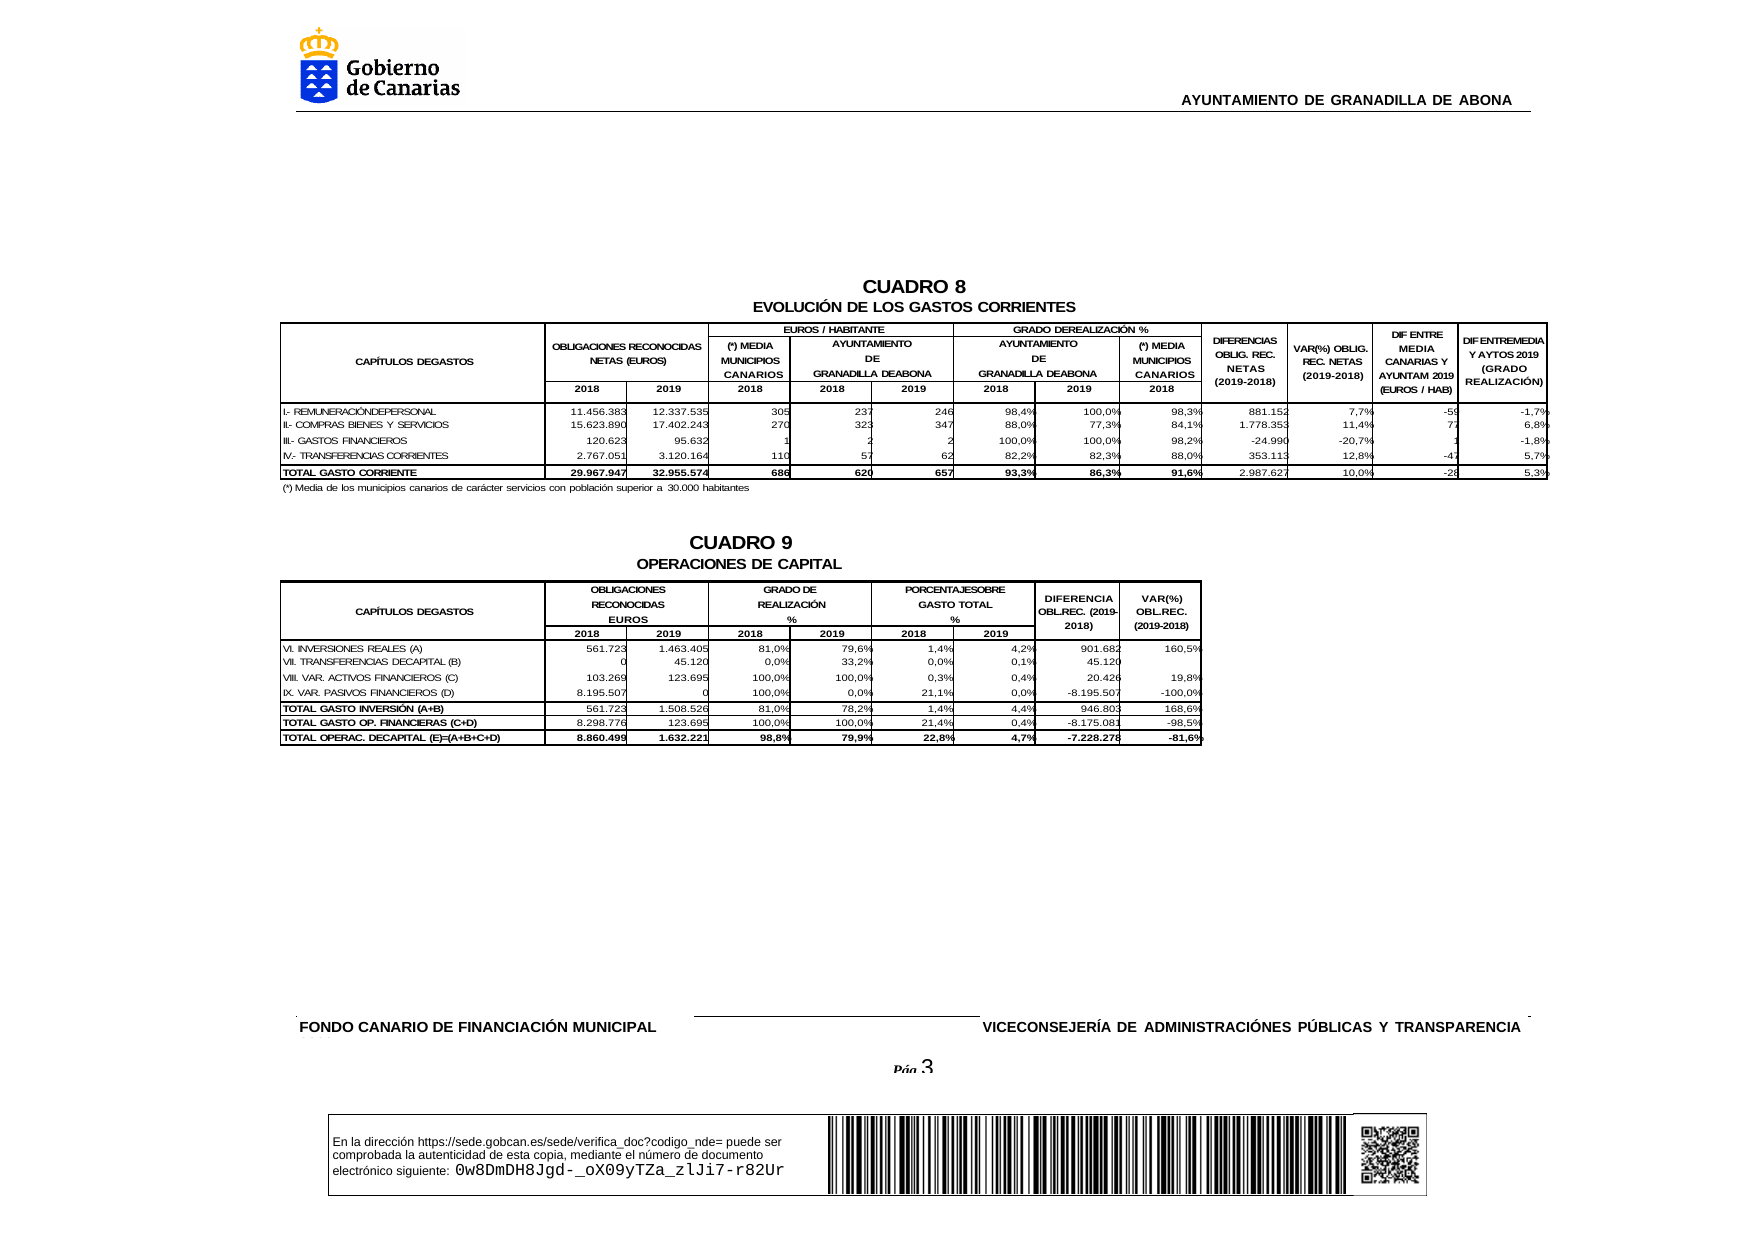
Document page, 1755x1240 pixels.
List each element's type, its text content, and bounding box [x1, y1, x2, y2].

table_cell 93,3% [954, 466, 1034, 478]
table_cell -8.195.507 [1036, 685, 1119, 701]
table_cell 0 [546, 654, 626, 670]
table_cell 62 [872, 448, 953, 463]
text CUADRO 9 [540, 532, 942, 554]
table_cell 57 [791, 448, 871, 463]
table_cell 2.987.627 [1202, 466, 1287, 478]
table_cell TOTAL OPERAC. DECAPITAL (E)=(A+B+C+D) [281, 731, 544, 743]
table_cell 0,0% [872, 654, 953, 670]
table_cell 3.120.164 [627, 448, 708, 463]
table_cell 84,1% [1120, 417, 1201, 433]
table_cell 20.426 [1036, 670, 1119, 685]
table_cell AYUNTAMIENTO DE GRANADILLA DEABONA [791, 337, 953, 381]
table_header DIFERENCIAS OBLIG. REC. NETAS (2019-2018) [1202, 324, 1287, 402]
table_header OBLIGACIONES RECONOCIDAS NETAS (EUROS) [546, 324, 708, 381]
table_header VAR(%) OBLIG. REC. NETAS (2019-2018) [1288, 324, 1372, 402]
table_cell 32.955.574 [627, 466, 708, 478]
table_cell 45.120 [627, 654, 708, 670]
table_cell TOTAL GASTO CORRIENTE [281, 466, 544, 478]
table_cell 86,3% [1036, 466, 1119, 478]
table_cell 12,8% [1288, 448, 1372, 463]
table_cell IV.- TRANSFERENCIAS CORRIENTES [281, 448, 544, 463]
table_cell 123.695 [627, 716, 708, 729]
table_cell 78,2% [791, 703, 871, 715]
table_cell 1.508.526 [627, 703, 708, 715]
table_cell 901.682 [1036, 641, 1119, 654]
table_cell 0,3% [872, 670, 953, 685]
table_cell 4,7% [954, 731, 1034, 743]
table_cell 2018 [709, 382, 789, 402]
table_cell 1,4% [872, 703, 953, 715]
table_cell 0,0% [709, 654, 789, 670]
table_cell TOTAL GASTO INVERSIÓN (A+B) [281, 703, 544, 715]
table_cell 237 [791, 404, 871, 417]
table_cell 8.298.776 [546, 716, 626, 729]
table_cell 88,0% [1120, 448, 1201, 463]
table_cell AYUNTAMIENTO DE GRANADILLA DEABONA [954, 337, 1119, 381]
table_cell -7.228.278 [1036, 731, 1119, 743]
table_cell 0,1% [954, 654, 1034, 670]
table_cell 81,0% [709, 641, 789, 654]
text OPERACIONES DE CAPITAL [540, 556, 939, 572]
table_cell 168,6% [1120, 703, 1200, 715]
table_header CAPÍTULOS DEGASTOS [281, 324, 544, 402]
table_cell [1120, 654, 1200, 670]
table_cell 98,2% [1120, 433, 1201, 448]
table_cell VIII. VAR. ACTIVOS FINANCIEROS (C) [281, 670, 544, 685]
table_cell 100,0% [954, 433, 1034, 448]
table_cell 100,0% [709, 670, 789, 685]
table_header EUROS / HABITANTE [709, 324, 953, 336]
table_cell II.- COMPRAS BIENES Y SERVICIOS [281, 417, 544, 433]
table_cell 5,7% [1459, 448, 1546, 463]
table_cell 2018 [872, 627, 953, 639]
table_cell 2018 [791, 382, 871, 402]
table_cell 246 [872, 404, 953, 417]
table_cell 88,0% [954, 417, 1034, 433]
table_cell 2019 [627, 382, 708, 402]
table_cell 686 [709, 466, 789, 478]
table_cell 100,0% [709, 716, 789, 729]
table_cell 98,3% [1120, 404, 1201, 417]
table_cell 4,4% [954, 703, 1034, 715]
table_cell -59 [1373, 404, 1457, 417]
table_cell (*) MEDIA MUNICIPIOS CANARIOS [709, 337, 789, 381]
table_cell -28 [1373, 466, 1457, 478]
table_cell -81,6% [1120, 731, 1200, 743]
table_cell 620 [791, 466, 871, 478]
table_header VAR(%) OBL.REC. (2019-2018) [1120, 583, 1200, 639]
table_cell 2018 [954, 382, 1034, 402]
text CUADRO 8 [540, 276, 1289, 297]
table_cell 22,8% [872, 731, 953, 743]
table_cell 2019 [791, 627, 871, 639]
table_cell 82,3% [1036, 448, 1119, 463]
table_cell 2 [791, 433, 871, 448]
table_cell 1.632.221 [627, 731, 708, 743]
text (*) Media de los municipios canarios de carácter servicios con población superior a 30.000 habitantes [282, 482, 1560, 493]
table_cell 10,0% [1288, 466, 1372, 478]
table_cell 0 [627, 685, 708, 701]
table_cell 91,6% [1120, 466, 1201, 478]
table_cell -24.990 [1202, 433, 1287, 448]
table_header DIF ENTREMEDIA Y AYTOS 2019 (GRADO REALIZACIÓN) [1459, 324, 1546, 402]
table_cell 98,4% [954, 404, 1034, 417]
table_header DIFERENCIA OBL.REC. (2019- 2018) [1036, 583, 1119, 639]
table_cell VII. TRANSFERENCIAS DECAPITAL (B) [281, 654, 544, 670]
table_cell 29.967.947 [546, 466, 626, 478]
table_cell 1,4% [872, 641, 953, 654]
table_cell 11.456.383 [546, 404, 626, 417]
table_header GRADO DEREALIZACIÓN % [954, 324, 1201, 336]
table_cell 103.269 [546, 670, 626, 685]
table_cell 270 [709, 417, 789, 433]
table_cell 946.803 [1036, 703, 1119, 715]
table_header DIF ENTRE MEDIA CANARIAS Y AYUNTAM 2019 (EUROS / HAB) [1373, 324, 1457, 402]
text EVOLUCIÓN DE LOS GASTOS CORRIENTES [540, 299, 1289, 316]
table_cell 100,0% [1036, 404, 1119, 417]
table_cell 100,0% [791, 716, 871, 729]
table_cell 77 [1373, 417, 1457, 433]
table_cell 2019 [1036, 382, 1119, 402]
table_cell 98,8% [709, 731, 789, 743]
table_cell 2018 [546, 627, 626, 639]
table_cell 2019 [627, 627, 708, 639]
table_cell 657 [872, 466, 953, 478]
table_cell (*) MEDIA MUNICIPIOS CANARIOS [1120, 337, 1201, 381]
table_cell 347 [872, 417, 953, 433]
table_cell 1.463.405 [627, 641, 708, 654]
table_cell 95.632 [627, 433, 708, 448]
table_cell -8.175.081 [1036, 716, 1119, 729]
table_cell 77,3% [1036, 417, 1119, 433]
table_cell IX. VAR. PASIVOS FINANCIEROS (D) [281, 685, 544, 701]
table_cell 1 [1373, 433, 1457, 448]
table_header CAPÍTULOS DEGASTOS [281, 583, 544, 639]
table_cell 0,0% [954, 685, 1034, 701]
table_cell 21,1% [872, 685, 953, 701]
table_cell 11,4% [1288, 417, 1372, 433]
table_cell -1,8% [1459, 433, 1546, 448]
table_cell 0,0% [791, 685, 871, 701]
table_cell 1.778.353 [1202, 417, 1287, 433]
table_cell 100,0% [791, 670, 871, 685]
table_cell 79,9% [791, 731, 871, 743]
table_cell 2018 [709, 627, 789, 639]
table_cell 100,0% [1036, 433, 1119, 448]
table_cell -100,0% [1120, 685, 1200, 701]
table_cell 82,2% [954, 448, 1034, 463]
table_cell 323 [791, 417, 871, 433]
table_cell 561.723 [546, 703, 626, 715]
table_cell 21,4% [872, 716, 953, 729]
table_cell 45.120 [1036, 654, 1119, 670]
table_cell TOTAL GASTO OP. FINANCIERAS (C+D) [281, 716, 544, 729]
table_cell 2019 [954, 627, 1034, 639]
table_cell 33,2% [791, 654, 871, 670]
table_cell 100,0% [709, 685, 789, 701]
table_cell 123.695 [627, 670, 708, 685]
table_header PORCENTAJESOBRE GASTO TOTAL % [872, 583, 1034, 625]
table_cell 79,6% [791, 641, 871, 654]
table_cell 2 [872, 433, 953, 448]
table_cell 6,8% [1459, 417, 1546, 433]
table_cell 17.402.243 [627, 417, 708, 433]
table_cell 120.623 [546, 433, 626, 448]
table_cell 353.113 [1202, 448, 1287, 463]
table_cell 561.723 [546, 641, 626, 654]
table_cell 5,3% [1459, 466, 1546, 478]
table_cell 8.195.507 [546, 685, 626, 701]
table_cell -1,7% [1459, 404, 1546, 417]
table_header GRADO DE REALIZACIÓN % [709, 583, 871, 625]
table_cell 110 [709, 448, 789, 463]
table_cell -20,7% [1288, 433, 1372, 448]
table_cell -47 [1373, 448, 1457, 463]
table_cell 305 [709, 404, 789, 417]
table_cell -98,5% [1120, 716, 1200, 729]
table_cell 160,5% [1120, 641, 1200, 654]
table_cell 81,0% [709, 703, 789, 715]
table_cell I.- REMUNERACIÓNDEPERSONAL [281, 404, 544, 417]
table_cell 881.152 [1202, 404, 1287, 417]
table_cell 8.860.499 [546, 731, 626, 743]
table_cell 2018 [546, 382, 626, 402]
table_cell 2018 [1120, 382, 1201, 402]
table_cell 0,4% [954, 716, 1034, 729]
table_cell 2.767.051 [546, 448, 626, 463]
table_header OBLIGACIONES RECONOCIDAS EUROS [546, 583, 708, 625]
table_cell III.- GASTOS FINANCIEROS [281, 433, 544, 448]
table_cell 19,8% [1120, 670, 1200, 685]
table_cell 7,7% [1288, 404, 1372, 417]
table_cell 4,2% [954, 641, 1034, 654]
table_cell 15.623.890 [546, 417, 626, 433]
table_cell 0,4% [954, 670, 1034, 685]
table_cell 1 [709, 433, 789, 448]
table_cell 12.337.535 [627, 404, 708, 417]
table_cell 2019 [872, 382, 953, 402]
table_cell VI. INVERSIONES REALES (A) [281, 641, 544, 654]
